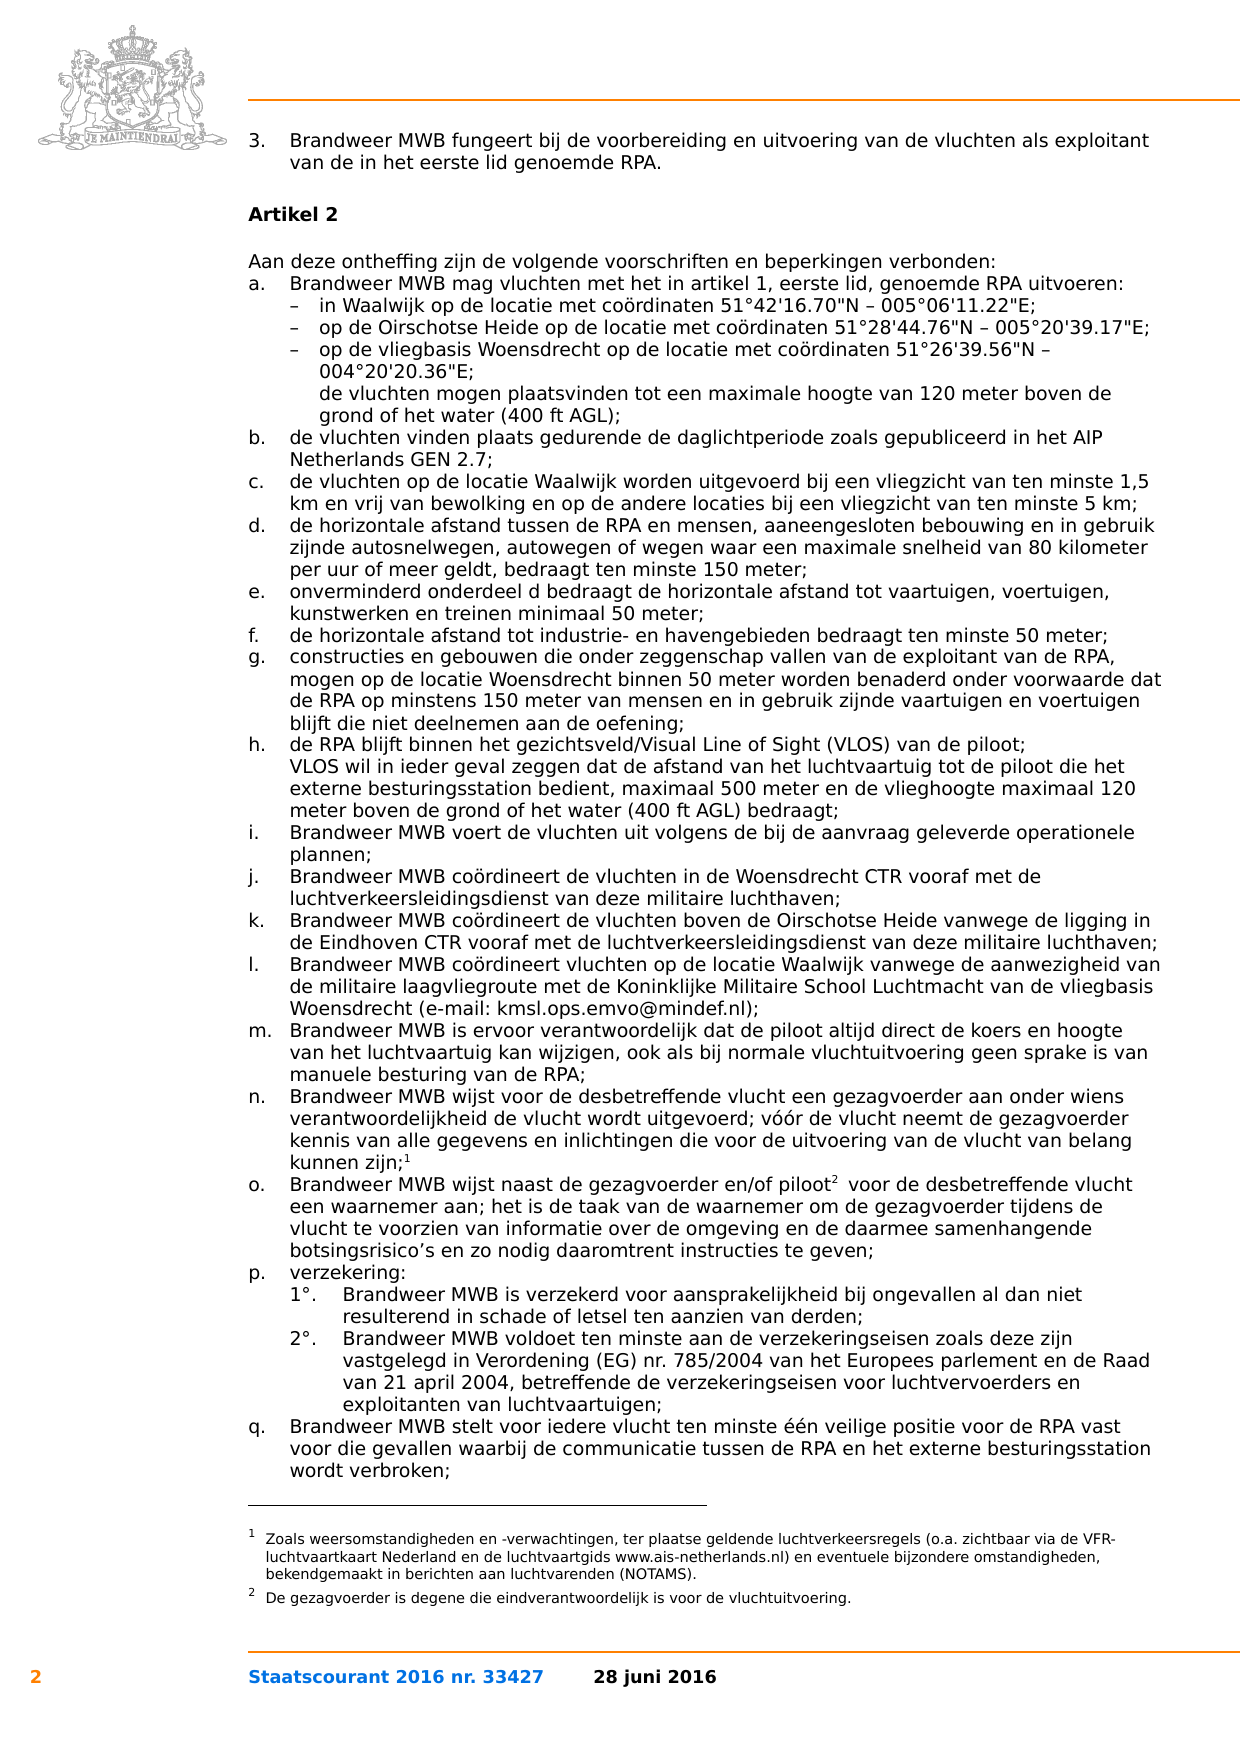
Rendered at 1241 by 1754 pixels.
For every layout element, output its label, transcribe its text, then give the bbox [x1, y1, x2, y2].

text c. de vluchten op de locatie Waalwijk worden uitgevoerd bij een vliegzicht van ten minste 1,5 km en vrij van bewolking en op de andere locaties bij een vliegzicht van ten minste 5 km; [248, 471, 1163, 514]
picture [38, 25, 227, 150]
text 1°. Brandweer MWB is verzekerd voor aansprakelijkheid bij ongevallen al dan niet resulterend in schade of letsel ten aanzien van derden; [289, 1284, 1163, 1328]
text i. Brandweer MWB voert de vluchten uit volgens de bij de aanvraag geleverde operationele plannen; [248, 822, 1163, 866]
text De gezagvoerder is degene die eindverantwoordelijk is voor de vluchtuitvoering. [248, 1586, 1163, 1608]
text p. verzekering: [248, 1262, 1163, 1284]
text VLOS wil in ieder geval zeggen dat de afstand van het luchtvaartuig tot de piloot die het externe besturingsstation bedient, maximaal 500 meter en de vlieghoogte maximaal 120 meter boven de grond of het water (400 ft AGL) bedraagt; [289, 756, 1163, 822]
text Zoals weersomstandigheden en -verwachtingen, ter plaatse geldende luchtverkeersregels (o.a. zichtbaar via de VFR-luchtvaartkaart Nederland en de luchtvaartgids www.ais-netherlands.nl) en eventuele bijzondere omstandigheden, bekendgemaakt in berichten aan luchtvarenden (NOTAMS). [248, 1527, 1163, 1583]
text a. Brandweer MWB mag vluchten met het in artikel 1, eerste lid, genoemde RPA uitvoeren: [248, 273, 1163, 295]
text d. de horizontale afstand tussen de RPA en mensen, aaneengesloten bebouwing en in gebruik zijnde autosnelwegen, autowegen of wegen waar een maximale snelheid van 80 kilometer per uur of meer geldt, bedraagt ten minste 150 meter; [248, 514, 1163, 581]
text 3. Brandweer MWB fungeert bij de voorbereiding en uitvoering van de vluchten als exploitant van de in het eerste lid genoemde RPA. [248, 130, 1163, 174]
text 2°. Brandweer MWB voldoet ten minste aan de verzekeringseisen zoals deze zijn vastgelegd in Verordening (EG) nr. 785/2004 van het Europees parlement en de Raad van 21 april 2004, betreffende de verzekeringseisen voor luchtvervoerders en exploitanten van luchtvaartuigen; [289, 1328, 1163, 1416]
text l. Brandweer MWB coördineert vluchten op de locatie Waalwijk vanwege de aanwezigheid van de militaire laagvliegroute met de Koninklijke Militaire School Luchtmacht van de vliegbasis Woensdrecht (e-mail: kmsl.ops.emvo@mindef.nl); [248, 954, 1163, 1020]
text j. Brandweer MWB coördineert de vluchten in de Woensdrecht CTR vooraf met de luchtverkeersleidingsdienst van deze militaire luchthaven; [248, 866, 1163, 910]
text n. Brandweer MWB wijst voor de desbetreffende vlucht een gezagvoerder aan onder wiens verantwoordelijkheid de vlucht wordt uitgevoerd; vóór de vlucht neemt de gezagvoerder kennis van alle gegevens en inlichtingen die voor de uitvoering van de vlucht van belang kunnen zijn; [248, 1086, 1163, 1174]
subtitle Artikel 2 [248, 204, 1163, 226]
text m. Brandweer MWB is ervoor verantwoordelijk dat de piloot altijd direct de koers en hoogte van het luchtvaartuig kan wijzigen, ook als bij normale vluchtuitvoering geen sprake is van manuele besturing van de RPA; [248, 1020, 1163, 1086]
text – op de vliegbasis Woensdrecht op de locatie met coördinaten 51°26'39.56"N – 004°20'20.36"E; [289, 339, 1163, 383]
text o. Brandweer MWB wijst naast de gezagvoerder en/of piloot voor de desbetreffende vlucht een waarnemer aan; het is de taak van de waarnemer om de gezagvoerder tijdens de vlucht te voorzien van informatie over de omgeving en de daarmee samenhangende botsingsrisico’s en zo nodig daaromtrent instructies te geven; [248, 1174, 1163, 1262]
text Aan deze ontheffing zijn de volgende voorschriften en beperkingen verbonden: [248, 251, 1163, 273]
text h. de RPA blijft binnen het gezichtsveld/Visual Line of Sight (VLOS) van de piloot; [248, 734, 1163, 756]
text e. onverminderd onderdeel d bedraagt de horizontale afstand tot vaartuigen, voertuigen, kunstwerken en treinen minimaal 50 meter; [248, 581, 1163, 624]
text – in Waalwijk op de locatie met coördinaten 51°42'16.70"N – 005°06'11.22"E; [289, 295, 1163, 317]
text k. Brandweer MWB coördineert de vluchten boven de Oirschotse Heide vanwege de ligging in de Eindhoven CTR vooraf met de luchtverkeersleidingsdienst van deze militaire luchthaven; [248, 910, 1163, 954]
text g. constructies en gebouwen die onder zeggenschap vallen van de exploitant van de RPA, mogen op de locatie Woensdrecht binnen 50 meter worden benaderd onder voorwaarde dat de RPA op minstens 150 meter van mensen en in gebruik zijnde vaartuigen en voertuigen blijft die niet deelnemen aan de oefening; [248, 646, 1163, 734]
text f. de horizontale afstand tot industrie- en havengebieden bedraagt ten minste 50 meter; [248, 624, 1163, 646]
text b. de vluchten vinden plaats gedurende de daglichtperiode zoals gepubliceerd in het AIP Netherlands GEN 2.7; [248, 427, 1163, 471]
text – op de Oirschotse Heide op de locatie met coördinaten 51°28'44.76"N – 005°20'39.17"E; [289, 317, 1163, 339]
text q. Brandweer MWB stelt voor iedere vlucht ten minste één veilige positie voor de RPA vast voor die gevallen waarbij de communicatie tussen de RPA en het externe besturingsstation wordt verbroken; [248, 1416, 1163, 1482]
text de vluchten mogen plaatsvinden tot een maximale hoogte van 120 meter boven de grond of het water (400 ft AGL); [319, 383, 1163, 427]
